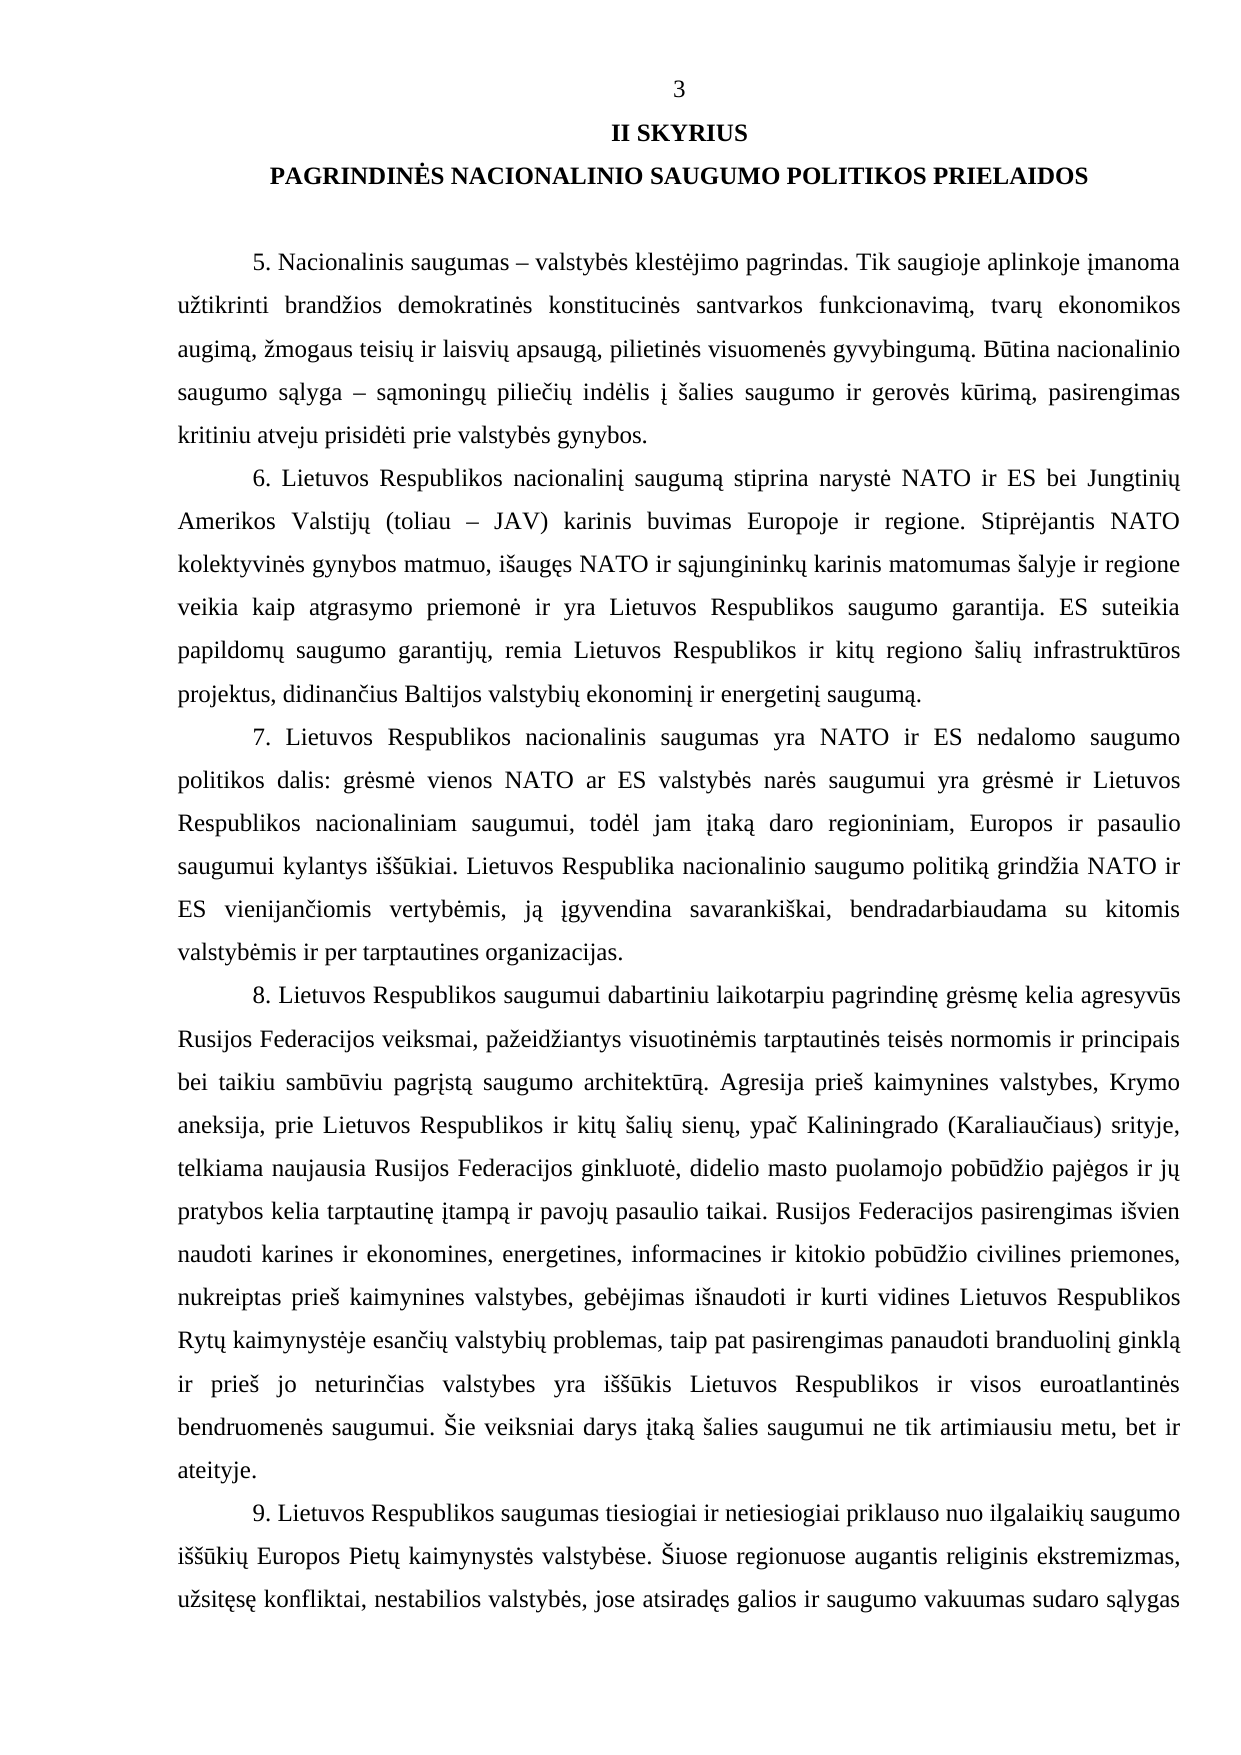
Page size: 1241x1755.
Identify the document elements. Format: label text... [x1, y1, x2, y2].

text II SKYRIUS [177, 118, 1181, 147]
text 5. Nacionalinis saugumas – valstybės klestėjimo pagrindas. Tik saugioje aplinkoje įmanoma užtikrinti brandžios demokratinės konstitucinės santvarkos funkcionavimą, tvarų ekonomikos augimą, žmogaus teisių ir laisvių apsaugą, pilietinės visuomenės gyvybingumą. Būtina nacionalinio saugumo sąlyga – sąmoningų piliečių indėlis į šalies saugumo ir gerovės kūrimą, pasirengimas kritiniu atveju prisidėti prie valstybės gynybos. [177, 247, 1181, 449]
text 7. Lietuvos Respublikos nacionalinis saugumas yra NATO ir ES nedalomo saugumo politikos dalis: grėsmė vienos NATO ar ES valstybės narės saugumui yra grėsmė ir Lietuvos Respublikos nacionaliniam saugumui, todėl jam įtaką daro regioniniam, Europos ir pasaulio saugumui kylantys iššūkiai. Lietuvos Respublika nacionalinio saugumo politiką grindžia NATO ir ES vienijančiomis vertybėmis, ją įgyvendina savarankiškai, bendradarbiaudama su kitomis valstybėmis ir per tarptautines organizacijas. [177, 722, 1181, 966]
text 8. Lietuvos Respublikos saugumui dabartiniu laikotarpiu pagrindinę grėsmę kelia agresyvūs Rusijos Federacijos veiksmai, pažeidžiantys visuotinėmis tarptautinės teisės normomis ir principais bei taikiu sambūviu pagrįstą saugumo architektūrą. Agresija prieš kaimynines valstybes, Krymo aneksija, prie Lietuvos Respublikos ir kitų šalių sienų, ypač Kaliningrado (Karaliaučiaus) srityje, telkiama naujausia Rusijos Federacijos ginkluotė, didelio masto puolamojo pobūdžio pajėgos ir jų pratybos kelia tarptautinę įtampą ir pavojų pasaulio taikai. Rusijos Federacijos pasirengimas išvien naudoti karines ir ekonomines, energetines, informacines ir kitokio pobūdžio civilines priemones, nukreiptas prieš kaimynines valstybes, gebėjimas išnaudoti ir kurti vidines Lietuvos Respublikos Rytų kaimynystėje esančių valstybių problemas, taip pat pasirengimas panaudoti branduolinį ginklą ir prieš jo neturinčias valstybes yra iššūkis Lietuvos Respublikos ir visos euroatlantinės bendruomenės saugumui. Šie veiksniai darys įtaką šalies saugumui ne tik artimiausiu metu, bet ir ateityje. [177, 981, 1181, 1484]
text 6. Lietuvos Respublikos nacionalinį saugumą stiprina narystė NATO ir ES bei Jungtinių Amerikos Valstijų (toliau – JAV) karinis buvimas Europoje ir regione. Stiprėjantis NATO kolektyvinės gynybos matmuo, išaugęs NATO ir sąjungininkų karinis matomumas šalyje ir regione veikia kaip atgrasymo priemonė ir yra Lietuvos Respublikos saugumo garantija. ES suteikia papildomų saugumo garantijų, remia Lietuvos Respublikos ir kitų regiono šalių infrastruktūros projektus, didinančius Baltijos valstybių ekonominį ir energetinį saugumą. [177, 463, 1181, 707]
text pagrindinės NACIONALINIO Saugumo politikos prielaidos [177, 161, 1181, 190]
text 9. Lietuvos Respublikos saugumas tiesiogiai ir netiesiogiai priklauso nuo ilgalaikių saugumo iššūkių Europos Pietų kaimynystės valstybėse. Šiuose regionuose augantis religinis ekstremizmas, užsitęsę konfliktai, nestabilios valstybės, jose atsiradęs galios ir saugumo vakuumas sudaro sąlygas [177, 1498, 1181, 1613]
